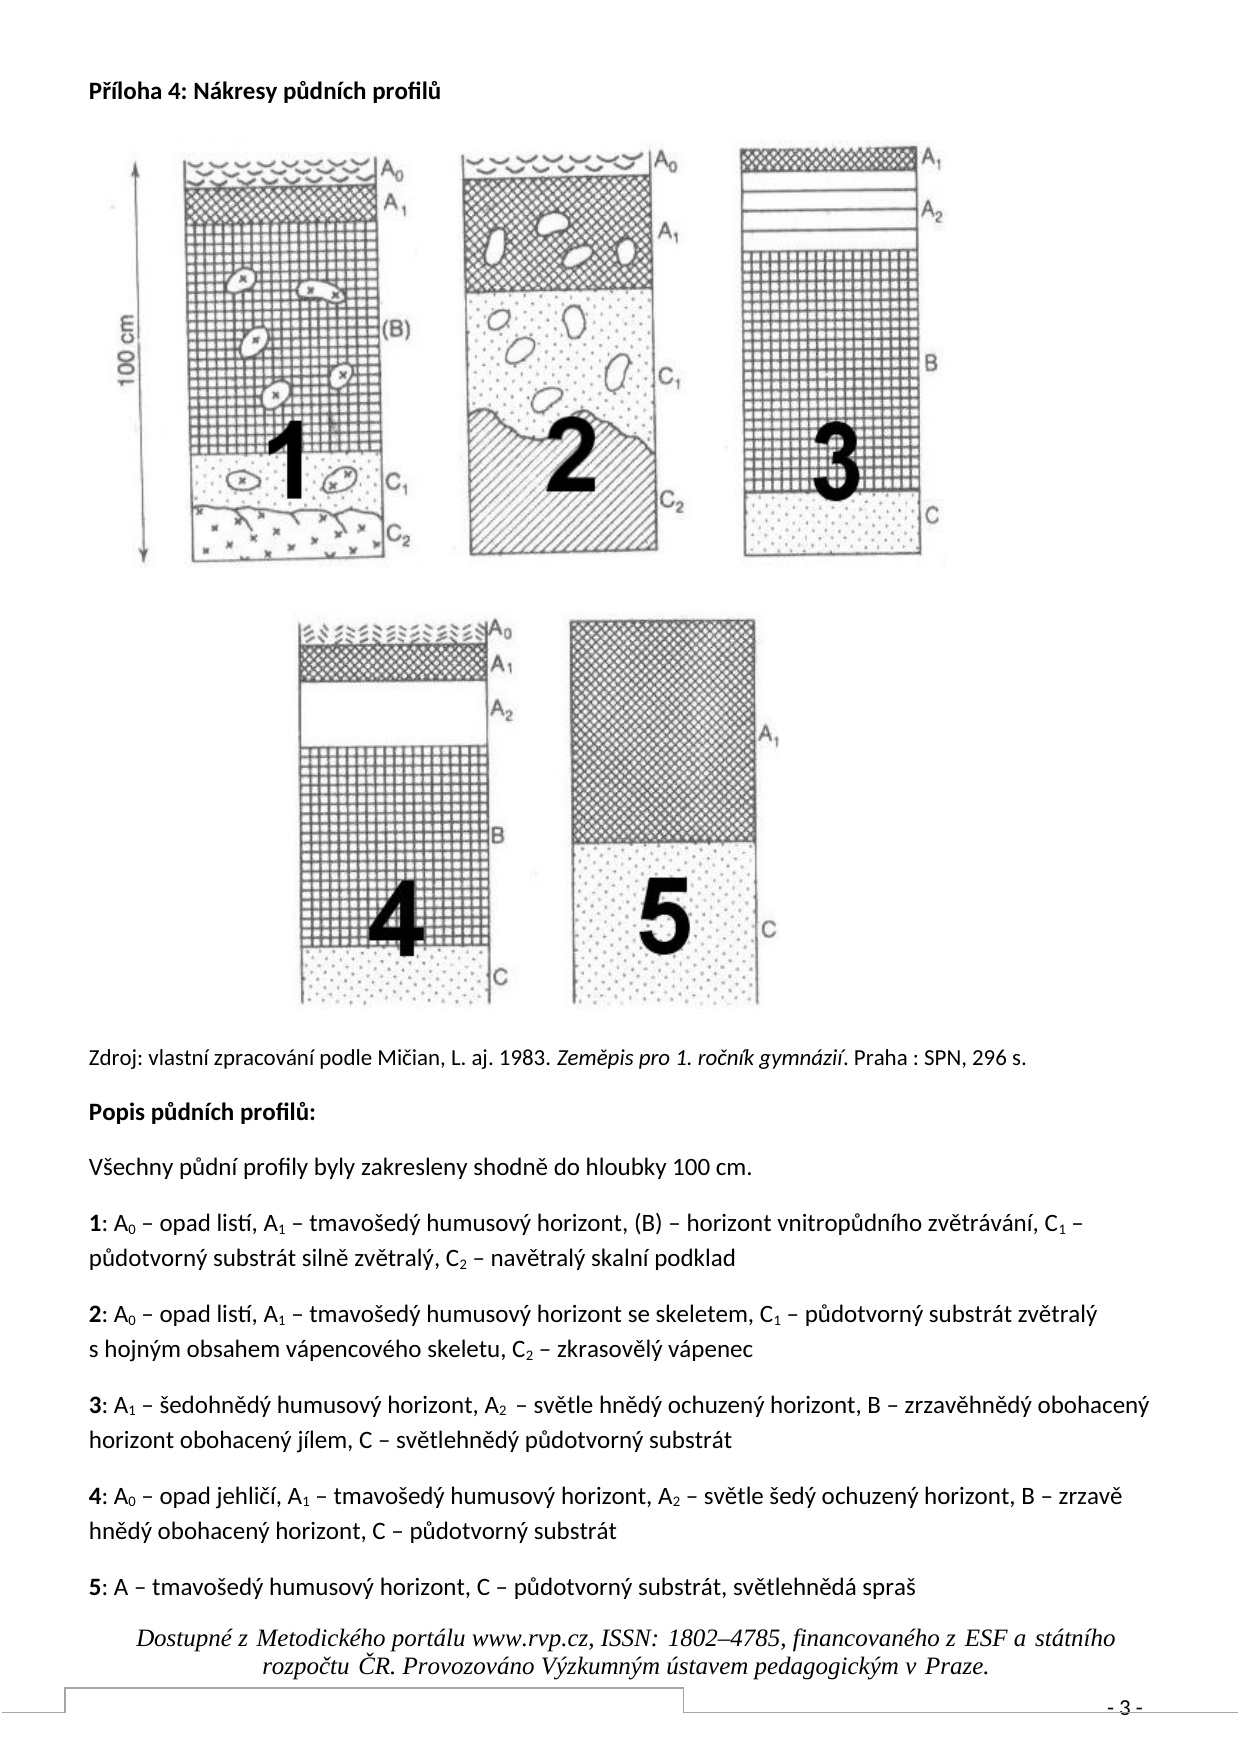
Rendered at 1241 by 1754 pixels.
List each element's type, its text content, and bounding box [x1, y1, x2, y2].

text Popis půdních profilů: [89, 1096, 1165, 1126]
text 1: A0 – opad listí, A1 – tmavošedý humusový horizont, (B) – horizont vnitropůdního zvětrávání, C1 – půdotvorný substrát silně zvětralý, C2 – navětralý skalní podklad [89, 1207, 1165, 1273]
text 3: A1 – šedohnědý humusový horizont, A2 – světle hnědý ochuzený horizont, B – zrzavěhnědý obohacený horizont obohacený jílem, C – světlehnědý půdotvorný substrát [89, 1389, 1165, 1454]
text 2: A0 – opad listí, A1 – tmavošedý humusový horizont se skeletem, C1 – půdotvorný substrát zvětralý s hojným obsahem vápencového skeletu, C2 – zkrasovělý vápenec [89, 1298, 1165, 1364]
picture [286, 611, 779, 1009]
picture [724, 140, 949, 568]
text Příloha 4: Nákresy půdních profilů [89, 75, 1165, 106]
text Všechny půdní profily byly zakresleny shodně do hloubky 100 cm. [89, 1151, 1165, 1182]
text 5: A – tmavošedý humusový horizont, C – půdotvorný substrát, světlehnědá spraš [89, 1571, 1165, 1601]
text Zdroj: vlastní zpracování podle Mičian, L. aj. 1983. Zeměpis pro 1. ročník gymnázií. Praha : SPN, 296 s. [89, 1043, 1165, 1071]
picture [105, 140, 692, 568]
text 4: A0 – opad jehličí, A1 – tmavošedý humusový horizont, A2 – světle šedý ochuzený horizont, B – zrzavě hnědý obohacený horizont, C – půdotvorný substrát [89, 1480, 1165, 1545]
